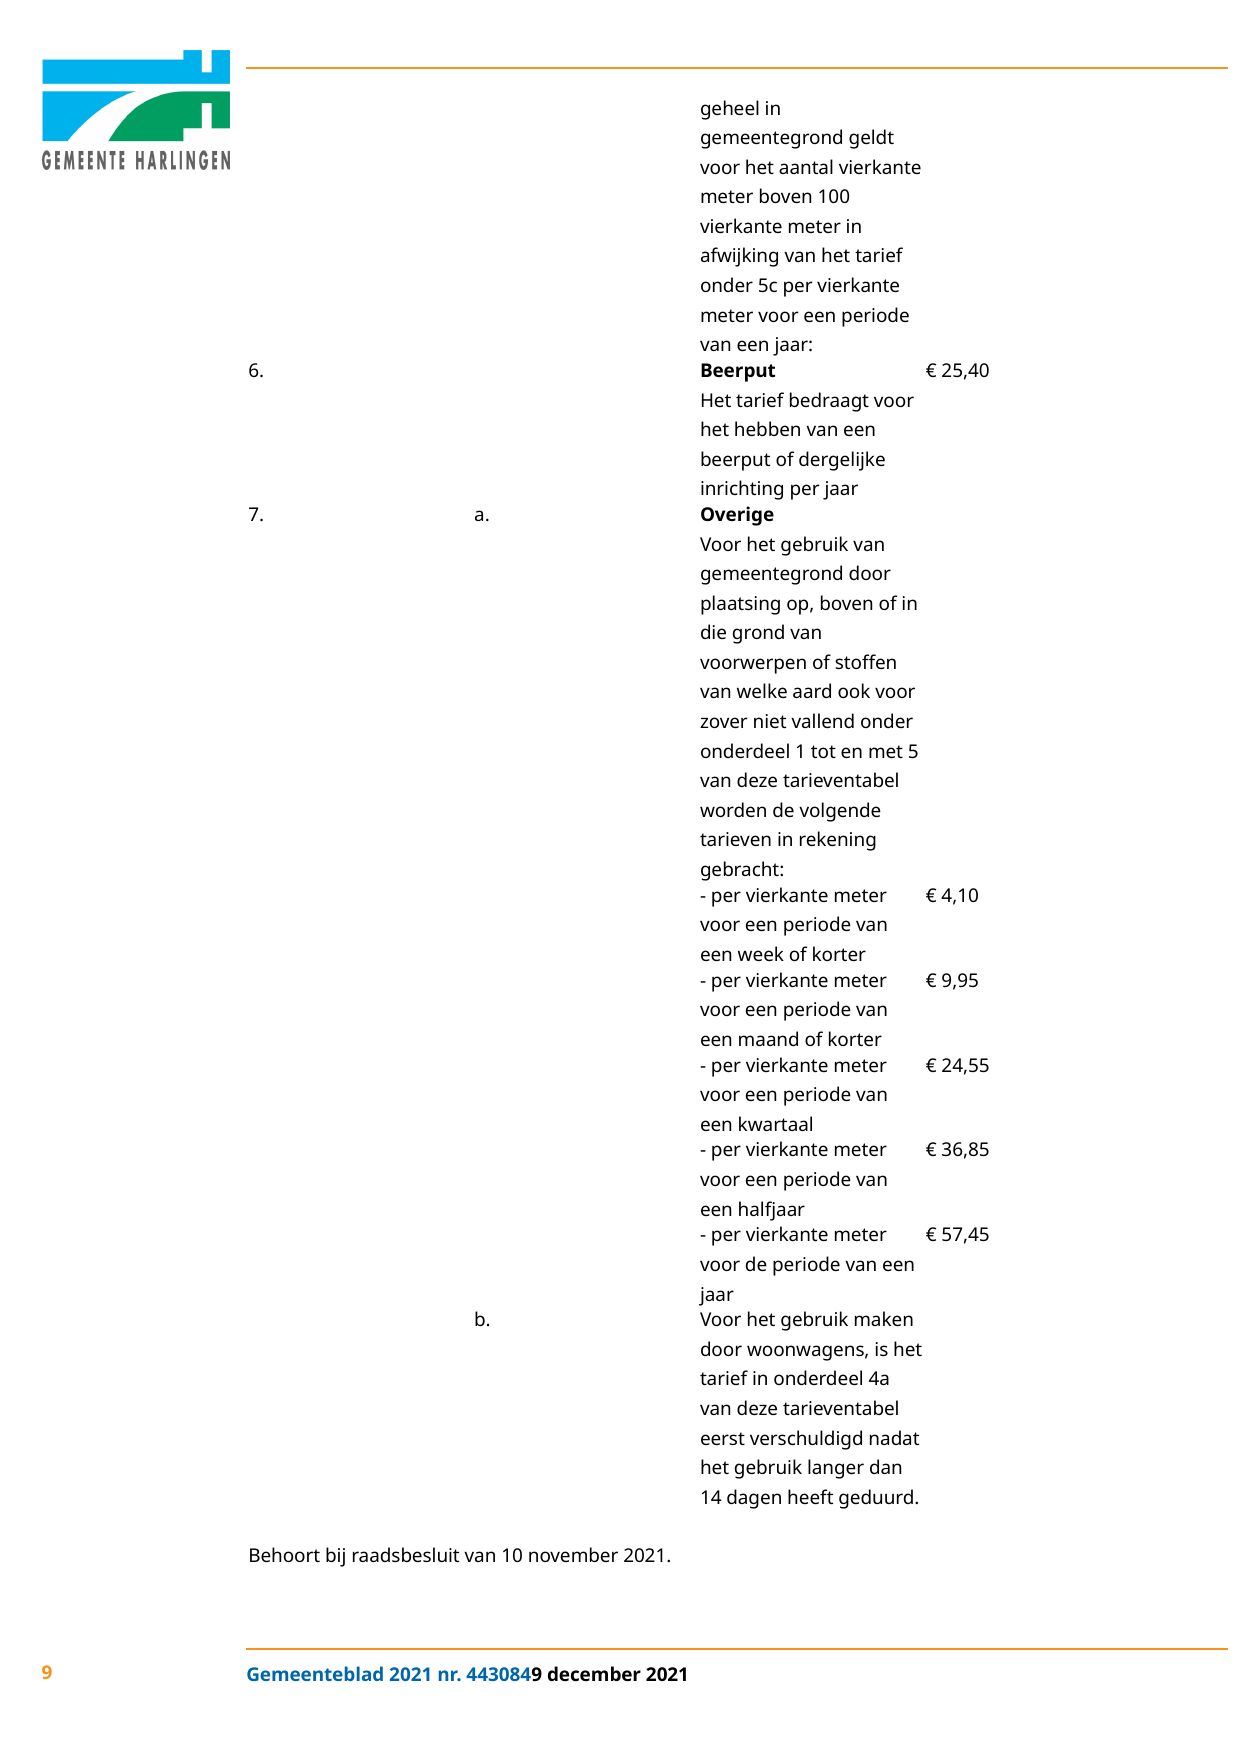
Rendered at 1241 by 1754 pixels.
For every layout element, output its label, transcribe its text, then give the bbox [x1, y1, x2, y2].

picture [41, 47, 231, 172]
table_cell [248, 1222, 474, 1306]
table_cell € 57,45 [926, 1222, 1152, 1306]
table_cell € 25,40 [926, 357, 1152, 501]
table_cell Overige Voor het gebruik van gemeentegrond door plaatsing op, boven of in die grond van voorwerpen of stoffen van welke aard ook voor zover niet vallend onder onderdeel 1 tot en met 5 van deze tarieventabel worden de volgende tarieven in rekening gebracht: [700, 501, 926, 882]
table_cell € 36,85 [926, 1137, 1152, 1222]
table_cell [474, 357, 700, 501]
table_cell [474, 1052, 700, 1137]
table_cell € 9,95 [926, 967, 1152, 1052]
table_cell [248, 1306, 474, 1510]
table_cell [474, 882, 700, 967]
table_cell 6. [248, 357, 474, 501]
table_cell [248, 1052, 474, 1137]
table_cell - per vierkante meter voor de periode van een jaar [700, 1222, 926, 1306]
table_cell € 24,55 [926, 1052, 1152, 1137]
table_cell [248, 1137, 474, 1222]
table_cell [248, 95, 474, 357]
table_cell 7. [248, 501, 474, 882]
table_cell Voor het gebruik maken door woonwagens, is het tarief in onderdeel 4a van deze tarieventabel eerst verschuldigd nadat het gebruik langer dan 14 dagen heeft geduurd. [700, 1306, 926, 1510]
table_cell a. [474, 501, 700, 882]
table_cell - per vierkante meter voor een periode van een maand of korter [700, 967, 926, 1052]
table_cell [248, 967, 474, 1052]
table_cell [248, 882, 474, 967]
table_cell [474, 967, 700, 1052]
table_cell geheel in gemeentegrond geldt voor het aantal vierkante meter boven 100 vierkante meter in afwijking van het tarief onder 5c per vierkante meter voor een periode van een jaar: [700, 95, 926, 357]
table_cell € 4,10 [926, 882, 1152, 967]
table_cell [474, 95, 700, 357]
table_cell [474, 1137, 700, 1222]
table_cell [926, 95, 1152, 357]
table_cell [474, 1222, 700, 1306]
table_cell - per vierkante meter voor een periode van een halfjaar [700, 1137, 926, 1222]
table_cell Beerput Het tarief bedraagt voor het hebben van een beerput of dergelijke inrichting per jaar [700, 357, 926, 501]
table_cell - per vierkante meter voor een periode van een week of korter [700, 882, 926, 967]
table_cell b. [474, 1306, 700, 1510]
table_cell [926, 1306, 1152, 1510]
table_cell [926, 501, 1152, 882]
table_cell - per vierkante meter voor een periode van een kwartaal [700, 1052, 926, 1137]
text Behoort bij raadsbesluit van 10 november 2021. [248, 1542, 1152, 1568]
